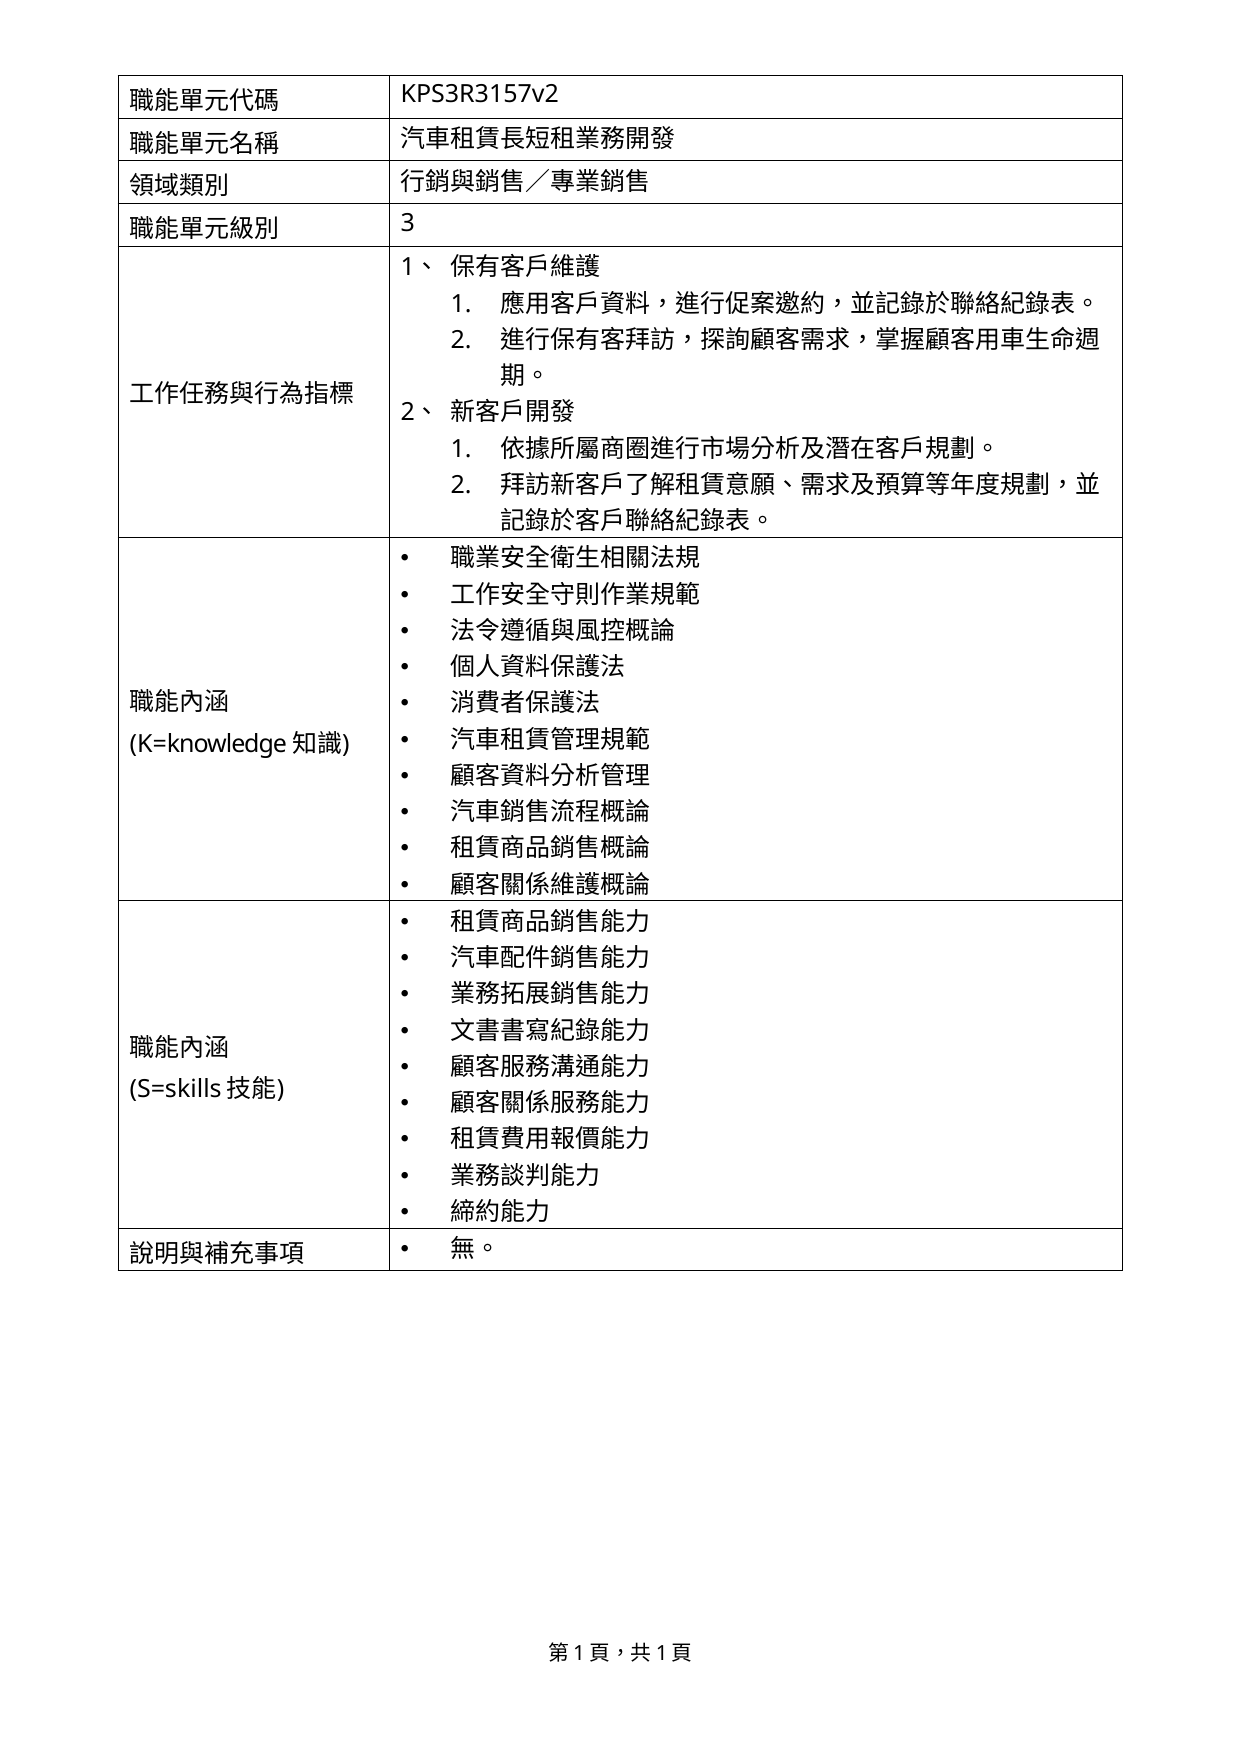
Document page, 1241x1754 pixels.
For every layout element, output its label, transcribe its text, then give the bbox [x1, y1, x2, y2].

table_cell 職能內涵 (K=knowledge知識) [119, 538, 389, 900]
table_cell 職能單元名稱 [119, 119, 389, 160]
table_cell 職業安全衛生相關法規 工作安全守則作業規範 法令遵循與風控概論 個人資料保護法 消費者保護法 汽車租賃管理規範 顧客資料分析管理 汽車銷售流程概論 租賃商品銷售概論 顧客關係維護概論 [390, 538, 1122, 900]
table_cell 職能內涵 (S=skills技能) [119, 901, 389, 1228]
table_header KPS3R3157v2 [390, 76, 1122, 118]
table_cell 3 [390, 204, 1122, 246]
table_cell 租賃商品銷售能力 汽車配件銷售能力 業務拓展銷售能力 文書書寫紀錄能力 顧客服務溝通能力 顧客關係服務能力 租賃費用報價能力 業務談判能力 締約能力 [390, 901, 1122, 1228]
table_cell 保有客戶維護 應用客戶資料，進行促案邀約，並記錄於聯絡紀錄表。 進行保有客拜訪，探詢顧客需求，掌握顧客用車生命週期。 新客戶開發 依據所屬商圈進行市場分析及潛在客戶規劃。 拜訪新客戶了解租賃意願、需求及預算等年度規劃，並記錄於客戶聯絡紀錄表。 [390, 247, 1122, 537]
table_cell 工作任務與行為指標 [119, 247, 389, 537]
table_header 職能單元代碼 [119, 76, 389, 118]
table_cell 職能單元級別 [119, 204, 389, 246]
table_cell 無。 [390, 1229, 1122, 1270]
table_cell 領域類別 [119, 161, 389, 203]
table_cell 行銷與銷售／專業銷售 [390, 161, 1122, 203]
table_cell 說明與補充事項 [119, 1229, 389, 1270]
table_cell 汽車租賃長短租業務開發 [390, 119, 1122, 160]
